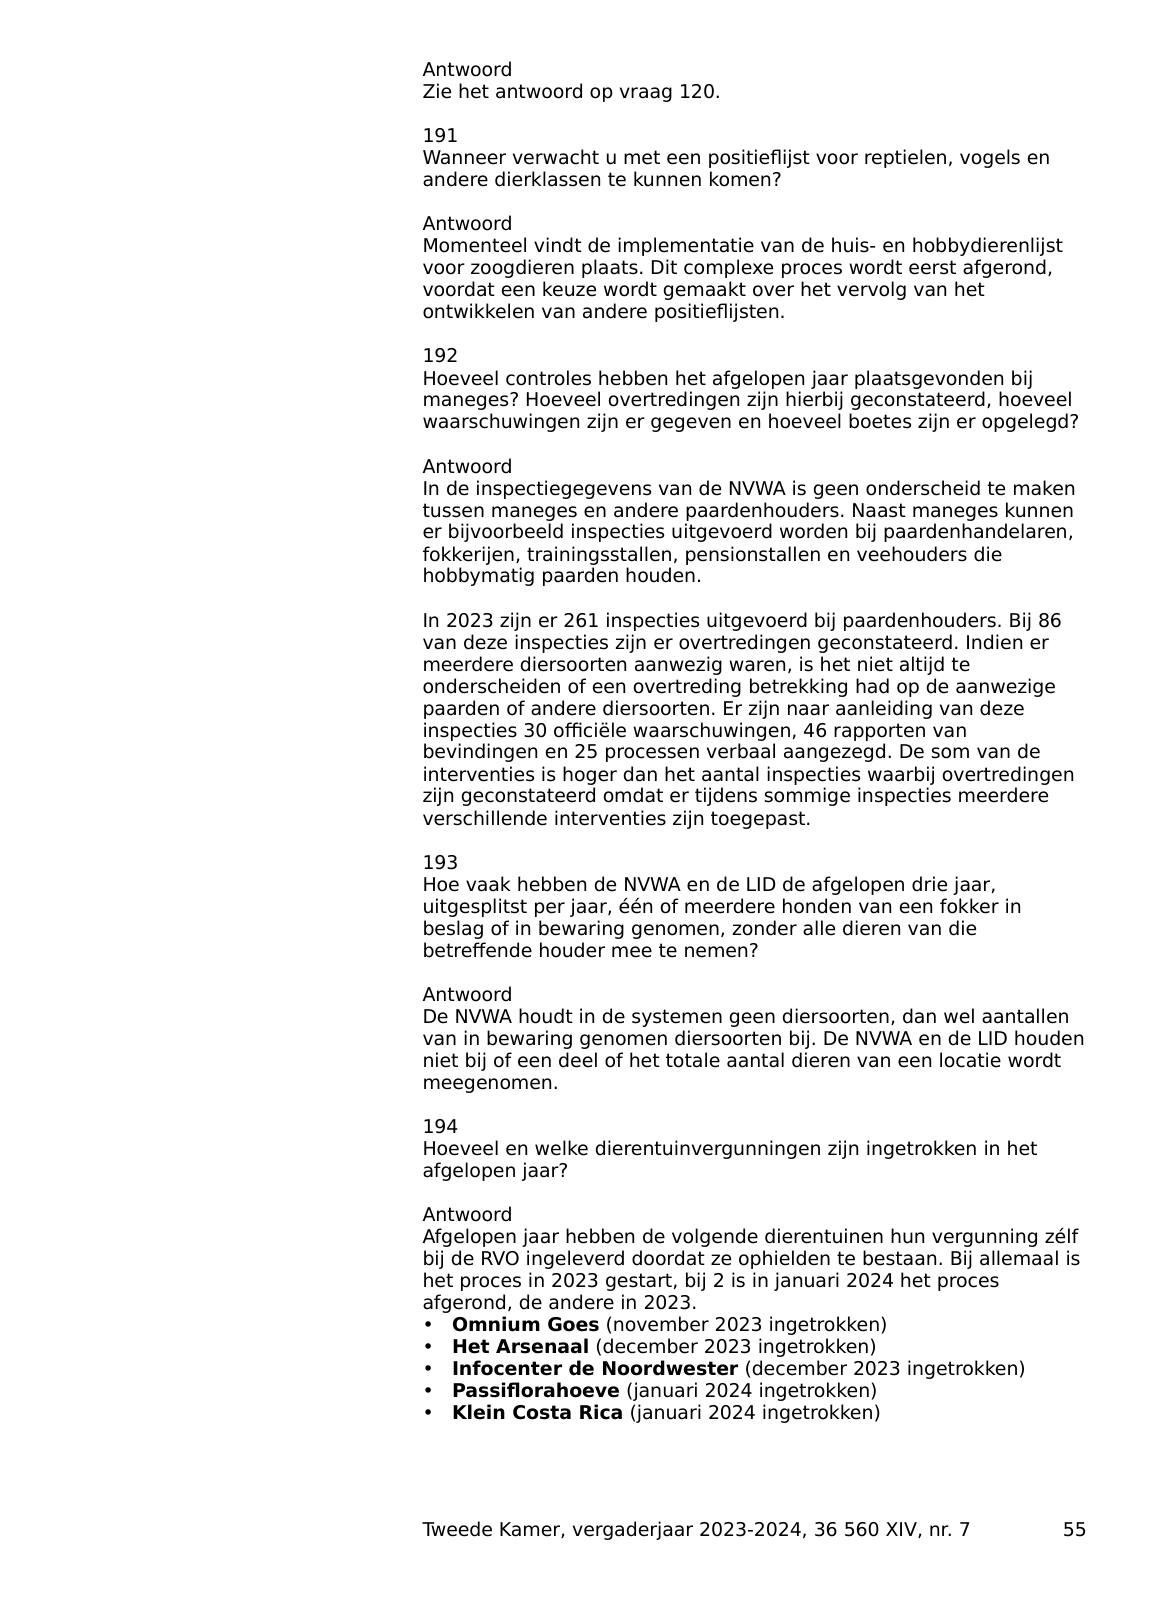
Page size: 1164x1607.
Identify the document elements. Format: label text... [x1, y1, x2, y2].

text De NVWA houdt in de systemen geen diersoorten, dan wel aantallen van in bewaring genomen diersoorten bij. De NVWA en de LID houden niet bij of een deel of het totale aantal dieren van een locatie wordt meegenomen. [422, 1006, 1087, 1093]
text In de inspectiegegevens van de NVWA is geen onderscheid te maken tussen maneges en andere paardenhouders. Naast maneges kunnen er bijvoorbeeld inspecties uitgevoerd worden bij paardenhandelaren, fokkerijen, trainingsstallen, pensionstallen en veehouders die hobbymatig paarden houden. [422, 477, 1087, 587]
text Wanneer verwacht u met een positieflijst voor reptielen, vogels en andere dierklassen te kunnen komen? [422, 147, 1087, 191]
text • Infocenter de Noordwester (december 2023 ingetrokken) [422, 1358, 1087, 1380]
text 192 [422, 345, 1087, 367]
text Antwoord [422, 1204, 1087, 1226]
text Antwoord [422, 59, 1087, 81]
text • Het Arsenaal (december 2023 ingetrokken) [422, 1336, 1087, 1358]
text Momenteel vindt de implementatie van de huis- en hobbydierenlijst voor zoogdieren plaats. Dit complexe proces wordt eerst afgerond, voordat een keuze wordt gemaakt over het vervolg van het ontwikkelen van andere positieflijsten. [422, 235, 1087, 323]
text Zie het antwoord op vraag 120. [422, 81, 1087, 103]
text • Passiflorahoeve (januari 2024 ingetrokken) [422, 1380, 1087, 1402]
text In 2023 zijn er 261 inspecties uitgevoerd bij paardenhouders. Bij 86 van deze inspecties zijn er overtredingen geconstateerd. Indien er meerdere diersoorten aanwezig waren, is het niet altijd te onderscheiden of een overtreding betrekking had op de aanwezige paarden of andere diersoorten. Er zijn naar aanleiding van deze inspecties 30 officiële waarschuwingen, 46 rapporten van bevindingen en 25 processen verbaal aangezegd. De som van de interventies is hoger dan het aantal inspecties waarbij overtredingen zijn geconstateerd omdat er tijdens sommige inspecties meerdere verschillende interventies zijn toegepast. [422, 609, 1087, 829]
text Hoeveel controles hebben het afgelopen jaar plaatsgevonden bij maneges? Hoeveel overtredingen zijn hierbij geconstateerd, hoeveel waarschuwingen zijn er gegeven en hoeveel boetes zijn er opgelegd? [422, 367, 1087, 433]
text Antwoord [422, 984, 1087, 1006]
text Antwoord [422, 456, 1087, 477]
text • Klein Costa Rica (januari 2024 ingetrokken) [422, 1402, 1087, 1424]
text Hoeveel en welke dierentuinvergunningen zijn ingetrokken in het afgelopen jaar? [422, 1138, 1087, 1182]
text Hoe vaak hebben de NVWA en de LID de afgelopen drie jaar, uitgesplitst per jaar, één of meerdere honden van een fokker in beslag of in bewaring genomen, zonder alle dieren van die betreffende houder mee te nemen? [422, 873, 1087, 961]
text Afgelopen jaar hebben de volgende dierentuinen hun vergunning zélf bij de RVO ingeleverd doordat ze ophielden te bestaan. Bij allemaal is het proces in 2023 gestart, bij 2 is in januari 2024 het proces afgerond, de andere in 2023. [422, 1226, 1087, 1314]
text 194 [422, 1116, 1087, 1138]
text • Omnium Goes (november 2023 ingetrokken) [422, 1314, 1087, 1336]
text 191 [422, 125, 1087, 147]
text 193 [422, 852, 1087, 873]
text Antwoord [422, 213, 1087, 235]
